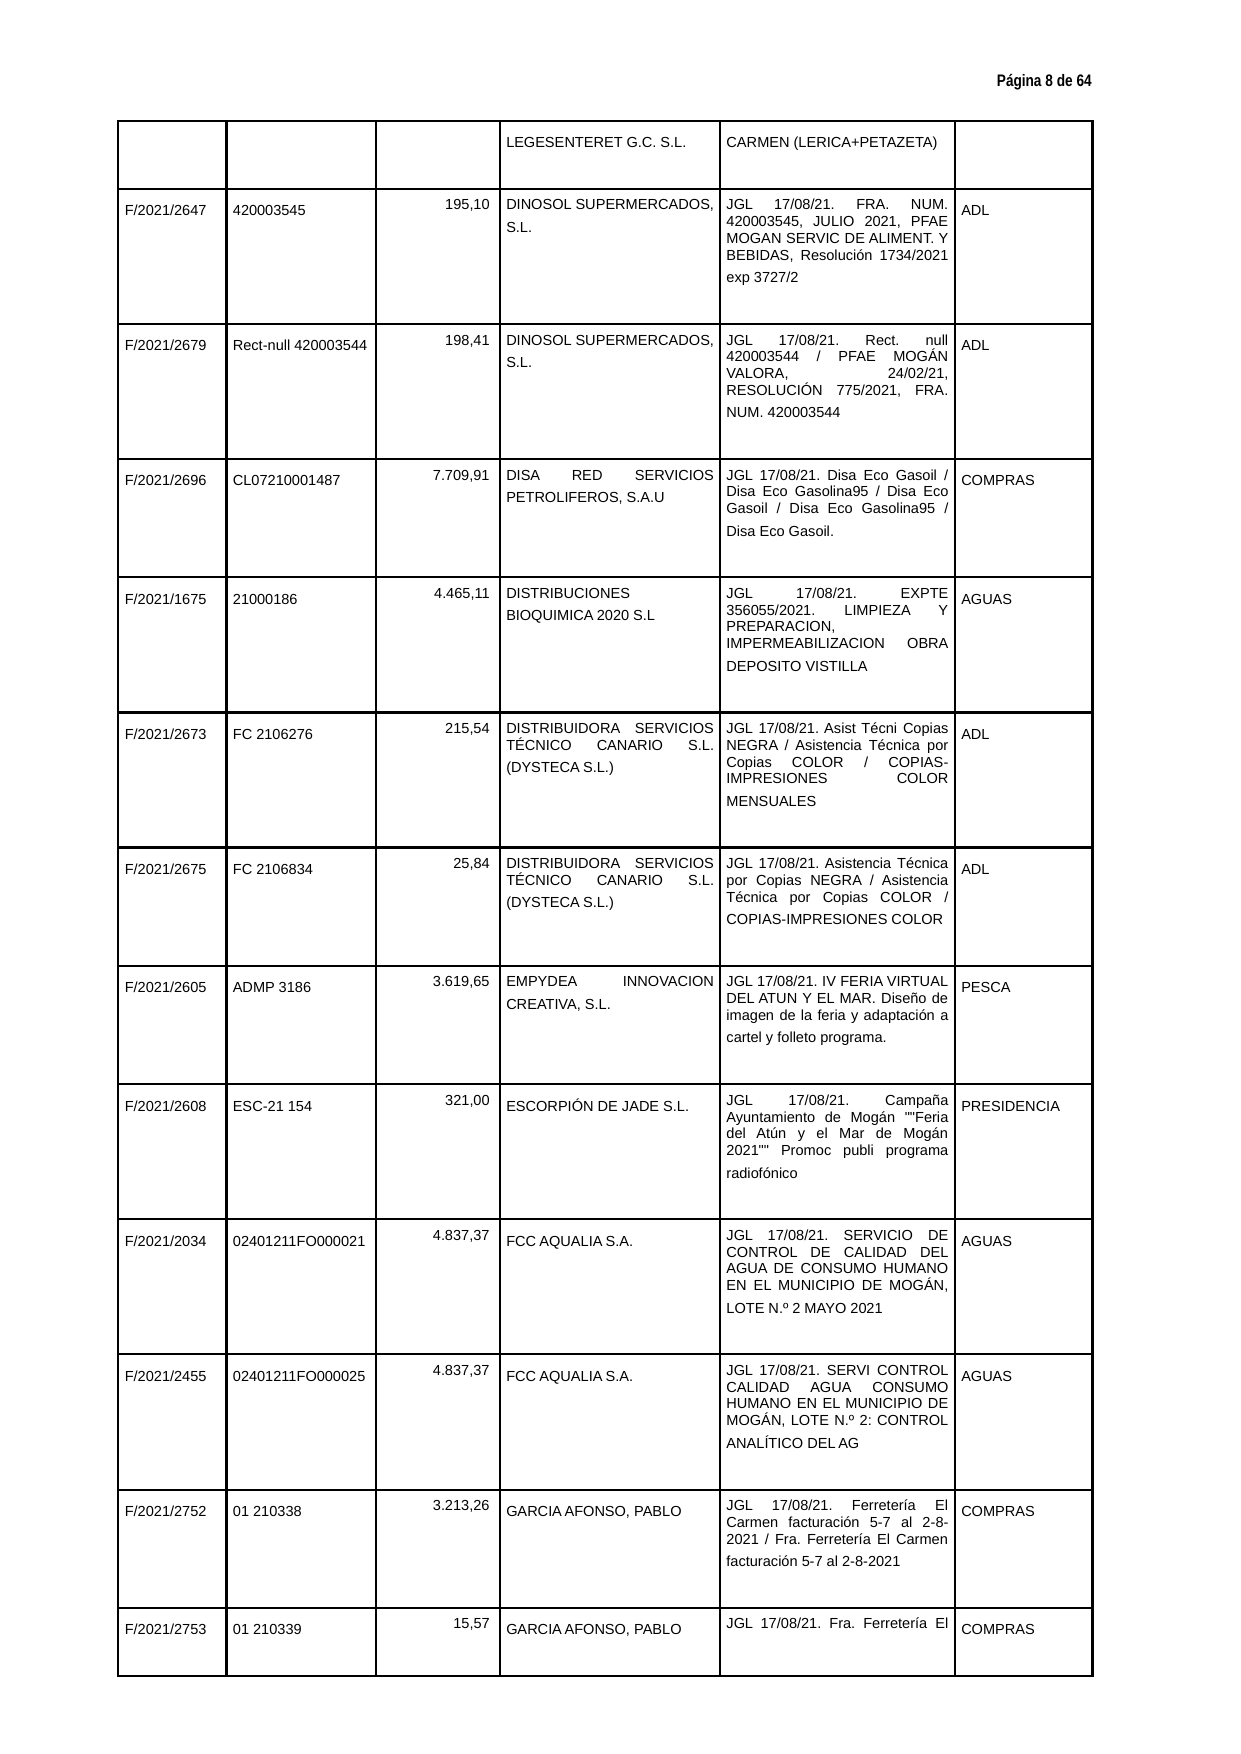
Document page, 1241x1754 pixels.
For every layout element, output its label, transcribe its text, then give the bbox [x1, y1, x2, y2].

table_cell [119, 122, 225, 188]
table_cell 321,00 [377, 1085, 499, 1218]
table_cell F/2021/2752 [119, 1491, 225, 1607]
table_cell COMPRAS [956, 1491, 1091, 1607]
table_cell 198,41 [377, 325, 499, 458]
table_cell F/2021/2647 [119, 190, 225, 323]
table_cell EMPYDEA INNOVACION CREATIVA, S.L. [501, 967, 719, 1083]
table_cell 4.837,37 [377, 1355, 499, 1488]
table_cell DISTRIBUCIONES BIOQUIMICA 2020 S.L [501, 578, 719, 711]
table_cell ADMP 3186 [228, 967, 375, 1083]
table_cell JGL 17/08/21. FRA. NUM. 420003545, JULIO 2021, PFAE MOGAN SERVIC DE ALIMENT. Y BEBIDAS, Resolución 1734/2021 exp 3727/2 [721, 190, 954, 323]
table_cell 15,57 [377, 1609, 499, 1675]
table_cell FCC AQUALIA S.A. [501, 1355, 719, 1488]
table_cell JGL 17/08/21. Ferretería El Carmen facturación 5-7 al 2-8-2021 / Fra. Ferretería El Carmen facturación 5-7 al 2-8-2021 [721, 1491, 954, 1607]
table_cell FC 2106276 [228, 714, 375, 846]
table_cell AGUAS [956, 578, 1091, 711]
table_cell 3.213,26 [377, 1491, 499, 1607]
table_cell CL07210001487 [228, 460, 375, 576]
table_cell 01 210338 [228, 1491, 375, 1607]
table_cell ADL [956, 714, 1091, 846]
table_cell ESCORPIÓN DE JADE S.L. [501, 1085, 719, 1218]
table_cell COMPRAS [956, 1609, 1091, 1675]
table_cell AGUAS [956, 1220, 1091, 1353]
table_cell 25,84 [377, 849, 499, 965]
table_cell 420003545 [228, 190, 375, 323]
table_cell JGL 17/08/21. Disa Eco Gasoil / Disa Eco Gasolina95 / Disa Eco Gasoil / Disa Eco Gasolina95 / Disa Eco Gasoil. [721, 460, 954, 576]
table_cell JGL 17/08/21. Fra. Ferretería El [721, 1609, 954, 1675]
table_cell 02401211FO000025 [228, 1355, 375, 1488]
table_cell F/2021/2753 [119, 1609, 225, 1675]
table_cell JGL 17/08/21. EXPTE 356055/2021. LIMPIEZA Y PREPARACION, IMPERMEABILIZACION OBRA DEPOSITO VISTILLA [721, 578, 954, 711]
table_cell CARMEN (LERICA+PETAZETA) [721, 122, 954, 188]
table_cell COMPRAS [956, 460, 1091, 576]
table_cell JGL 17/08/21. Asist Técni Copias NEGRA / Asistencia Técnica por Copias COLOR / COPIAS-IMPRESIONES COLOR MENSUALES [721, 714, 954, 846]
table_cell GARCIA AFONSO, PABLO [501, 1609, 719, 1675]
table_cell F/2021/2605 [119, 967, 225, 1083]
table_cell DINOSOL SUPERMERCADOS, S.L. [501, 190, 719, 323]
table_cell 4.465,11 [377, 578, 499, 711]
table_cell 02401211FO000021 [228, 1220, 375, 1353]
table_cell F/2021/2034 [119, 1220, 225, 1353]
table_cell JGL 17/08/21. Campaña Ayuntamiento de Mogán ""Feria del Atún y el Mar de Mogán 2021"" Promoc publi programa radiofónico [721, 1085, 954, 1218]
table_cell F/2021/2608 [119, 1085, 225, 1218]
table_cell DISA RED SERVICIOS PETROLIFEROS, S.A.U [501, 460, 719, 576]
table_cell [377, 122, 499, 188]
table_cell FC 2106834 [228, 849, 375, 965]
table_cell 3.619,65 [377, 967, 499, 1083]
table_cell ADL [956, 325, 1091, 458]
table_cell F/2021/2673 [119, 714, 225, 846]
table_cell 4.837,37 [377, 1220, 499, 1353]
table_cell JGL 17/08/21. Rect. null 420003544 / PFAE MOGÁN VALORA, 24/02/21, RESOLUCIÓN 775/2021, FRA. NUM. 420003544 [721, 325, 954, 458]
table_cell F/2021/1675 [119, 578, 225, 711]
table_cell PESCA [956, 967, 1091, 1083]
table_cell F/2021/2455 [119, 1355, 225, 1488]
table_cell ESC-21 154 [228, 1085, 375, 1218]
table_cell [228, 122, 375, 188]
table_cell LEGESENTERET G.C. S.L. [501, 122, 719, 188]
table_cell DISTRIBUIDORA SERVICIOS TÉCNICO CANARIO S.L. (DYSTECA S.L.) [501, 849, 719, 965]
table_cell [956, 122, 1091, 188]
table_cell Rect-null 420003544 [228, 325, 375, 458]
table_cell F/2021/2675 [119, 849, 225, 965]
table_cell F/2021/2696 [119, 460, 225, 576]
table_cell JGL 17/08/21. SERVI CONTROL CALIDAD AGUA CONSUMO HUMANO EN EL MUNICIPIO DE MOGÁN, LOTE N.º 2: CONTROL ANALÍTICO DEL AG [721, 1355, 954, 1488]
table_cell ADL [956, 849, 1091, 965]
table_cell 21000186 [228, 578, 375, 711]
table_cell 7.709,91 [377, 460, 499, 576]
table_cell DINOSOL SUPERMERCADOS, S.L. [501, 325, 719, 458]
table_cell JGL 17/08/21. Asistencia Técnica por Copias NEGRA / Asistencia Técnica por Copias COLOR / COPIAS-IMPRESIONES COLOR [721, 849, 954, 965]
table_cell 195,10 [377, 190, 499, 323]
table_cell FCC AQUALIA S.A. [501, 1220, 719, 1353]
table_cell ADL [956, 190, 1091, 323]
table_cell PRESIDENCIA [956, 1085, 1091, 1218]
table_cell F/2021/2679 [119, 325, 225, 458]
table_cell JGL 17/08/21. SERVICIO DE CONTROL DE CALIDAD DEL AGUA DE CONSUMO HUMANO EN EL MUNICIPIO DE MOGÁN, LOTE N.º 2 MAYO 2021 [721, 1220, 954, 1353]
table_cell JGL 17/08/21. IV FERIA VIRTUAL DEL ATUN Y EL MAR. Diseño de imagen de la feria y adaptación a cartel y folleto programa. [721, 967, 954, 1083]
table_cell 01 210339 [228, 1609, 375, 1675]
table_cell AGUAS [956, 1355, 1091, 1488]
table_cell 215,54 [377, 714, 499, 846]
table_cell DISTRIBUIDORA SERVICIOS TÉCNICO CANARIO S.L. (DYSTECA S.L.) [501, 714, 719, 846]
table_cell GARCIA AFONSO, PABLO [501, 1491, 719, 1607]
